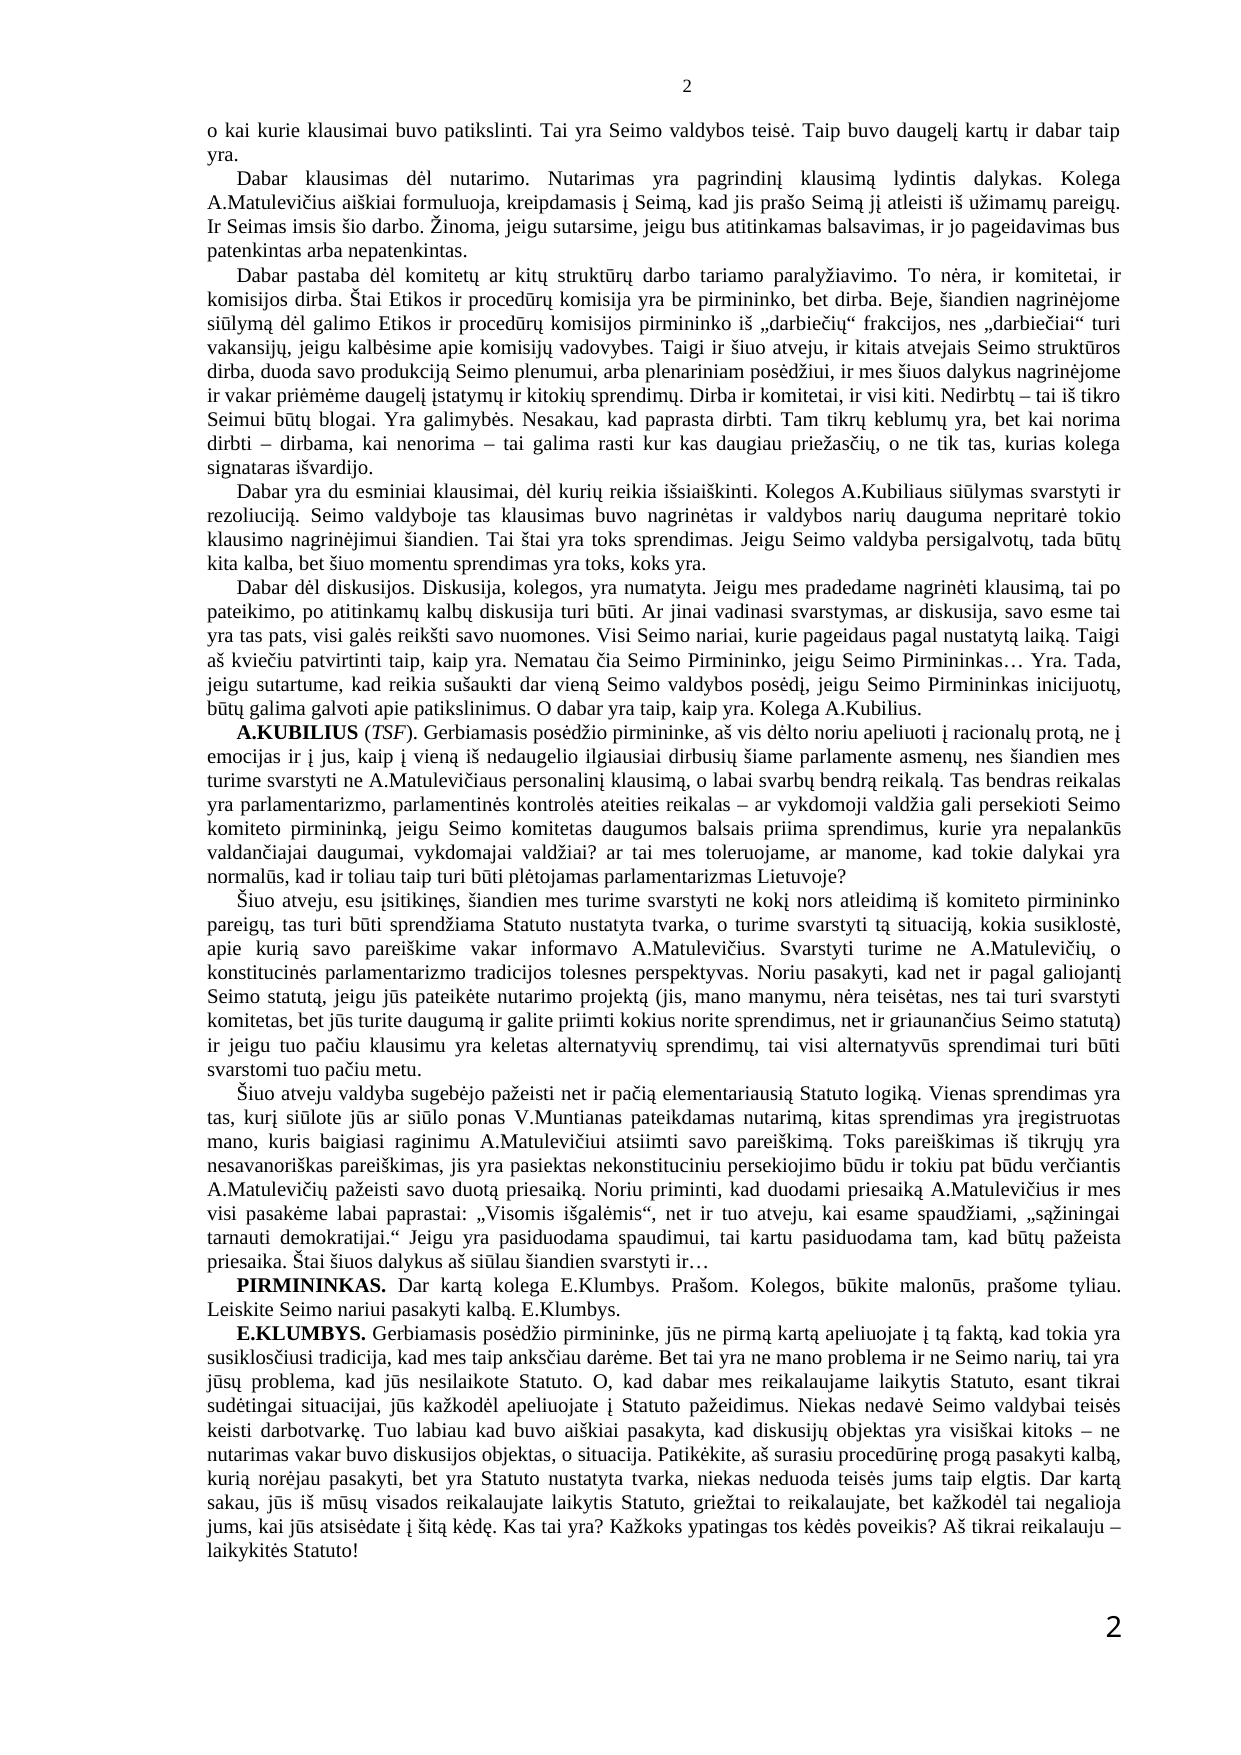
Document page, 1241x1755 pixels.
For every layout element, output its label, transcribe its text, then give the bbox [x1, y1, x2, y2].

text A.KUBILIUS (TSF). Gerbiamasis posėdžio pirmininke, aš vis dėlto noriu apeliuoti į racionalų protą, ne į emocijas ir į jus, kaip į vieną iš nedaugelio ilgiausiai dirbusių šiame parlamente asmenų, nes šiandien mes turime svarstyti ne A.Matulevičiaus personalinį klausimą, o labai svarbų bendrą reikalą. Tas bendras reikalas yra parlamentarizmo, parlamentinės kontrolės ateities reikalas – ar vykdomoji valdžia gali persekioti Seimo komiteto pirmininką, jeigu Seimo komitetas daugumos balsais priima sprendimus, kurie yra nepalankūs valdančiajai daugumai, vykdomajai valdžiai? ar tai mes toleruojame, ar manome, kad tokie dalykai yra normalūs, kad ir toliau taip turi būti plėtojamas parlamentarizmas Lietuvoje? [207, 720, 1122, 888]
text Šiuo atveju valdyba sugebėjo pažeisti net ir pačią elementariausią Statuto logiką. Vienas sprendimas yra tas, kurį siūlote jūs ar siūlo ponas V.Muntianas pateikdamas nutarimą, kitas sprendimas yra įregistruotas mano, kuris baigiasi raginimu A.Matulevičiui atsiimti savo pareiškimą. Toks pareiškimas iš tikrųjų yra nesavanoriškas pareiškimas, jis yra pasiektas nekonstituciniu persekiojimo būdu ir tokiu pat būdu verčiantis A.Matulevičių pažeisti savo duotą priesaiką. Noriu priminti, kad duodami priesaiką A.Matulevičius ir mes visi pasakėme labai paprastai: „Visomis išgalėmis“, net ir tuo atveju, kai esame spaudžiami, „sąžiningai tarnauti demokratijai.“ Jeigu yra pasiduodama spaudimui, tai kartu pasiduodama tam, kad būtų pažeista priesaika. Štai šiuos dalykus aš siūlau šiandien svarstyti ir… [207, 1081, 1122, 1273]
text o kai kurie klausimai buvo patikslinti. Tai yra Seimo valdybos teisė. Taip buvo daugelį kartų ir dabar taip yra. [207, 118, 1122, 166]
text Dabar klausimas dėl nutarimo. Nutarimas yra pagrindinį klausimą lydintis dalykas. Kolega A.Matulevičius aiškiai formuluoja, kreipdamasis į Seimą, kad jis prašo Seimą jį atleisti iš užimamų pareigų. Ir Seimas imsis šio darbo. Žinoma, jeigu sutarsime, jeigu bus atitinkamas balsavimas, ir jo pageidavimas bus patenkintas arba nepatenkintas. [207, 166, 1122, 262]
text Dabar dėl diskusijos. Diskusija, kolegos, yra numatyta. Jeigu mes pradedame nagrinėti klausimą, tai po pateikimo, po atitinkamų kalbų diskusija turi būti. Ar jinai vadinasi svarstymas, ar diskusija, savo esme tai yra tas pats, visi galės reikšti savo nuomones. Visi Seimo nariai, kurie pageidaus pagal nustatytą laiką. Taigi aš kviečiu patvirtinti taip, kaip yra. Nematau čia Seimo Pirmininko, jeigu Seimo Pirmininkas… Yra. Tada, jeigu sutartume, kad reikia sušaukti dar vieną Seimo valdybos posėdį, jeigu Seimo Pirmininkas inicijuotų, būtų galima galvoti apie patikslinimus. O dabar yra taip, kaip yra. Kolega A.Kubilius. [207, 575, 1122, 720]
text Dabar yra du esminiai klausimai, dėl kurių reikia išsiaiškinti. Kolegos A.Kubiliaus siūlymas svarstyti ir rezoliuciją. Seimo valdyboje tas klausimas buvo nagrinėtas ir valdybos narių dauguma nepritarė tokio klausimo nagrinėjimui šiandien. Tai štai yra toks sprendimas. Jeigu Seimo valdyba persigalvotų, tada būtų kita kalba, bet šiuo momentu sprendimas yra toks, koks yra. [207, 479, 1122, 575]
text Dabar pastaba dėl komitetų ar kitų struktūrų darbo tariamo paralyžiavimo. To nėra, ir komitetai, ir komisijos dirba. Štai Etikos ir procedūrų komisija yra be pirmininko, bet dirba. Beje, šiandien nagrinėjome siūlymą dėl galimo Etikos ir procedūrų komisijos pirmininko iš „darbiečių“ frakcijos, nes „darbiečiai“ turi vakansijų, jeigu kalbėsime apie komisijų vadovybes. Taigi ir šiuo atveju, ir kitais atvejais Seimo struktūros dirba, duoda savo produkciją Seimo plenumui, arba plenariniam posėdžiui, ir mes šiuos dalykus nagrinėjome ir vakar priėmėme daugelį įstatymų ir kitokių sprendimų. Dirba ir komitetai, ir visi kiti. Nedirbtų – tai iš tikro Seimui būtų blogai. Yra galimybės. Nesakau, kad paprasta dirbti. Tam tikrų keblumų yra, bet kai norima dirbti – dirbama, kai nenorima – tai galima rasti kur kas daugiau priežasčių, o ne tik tas, kurias kolega signataras išvardijo. [207, 262, 1122, 479]
text E.KLUMBYS. Gerbiamasis posėdžio pirmininke, jūs ne pirmą kartą apeliuojate į tą faktą, kad tokia yra susiklosčiusi tradicija, kad mes taip anksčiau darėme. Bet tai yra ne mano problema ir ne Seimo narių, tai yra jūsų problema, kad jūs nesilaikote Statuto. O, kad dabar mes reikalaujame laikytis Statuto, esant tikrai sudėtingai situacijai, jūs kažkodėl apeliuojate į Statuto pažeidimus. Niekas nedavė Seimo valdybai teisės keisti darbotvarkę. Tuo labiau kad buvo aiškiai pasakyta, kad diskusijų objektas yra visiškai kitoks – ne nutarimas vakar buvo diskusijos objektas, o situacija. Patikėkite, aš surasiu procedūrinę progą pasakyti kalbą, kurią norėjau pasakyti, bet yra Statuto nustatyta tvarka, niekas neduoda teisės jums taip elgtis. Dar kartą sakau, jūs iš mūsų visados reikalaujate laikytis Statuto, griežtai to reikalaujate, bet kažkodėl tai negalioja jums, kai jūs atsisėdate į šitą kėdę. Kas tai yra? Kažkoks ypatingas tos kėdės poveikis? Aš tikrai reikalauju – laikykitės Statuto! [207, 1321, 1122, 1562]
text PIRMININKAS. Dar kartą kolega E.Klumbys. Prašom. Kolegos, būkite malonūs, prašome tyliau. Leiskite Seimo nariui pasakyti kalbą. E.Klumbys. [207, 1273, 1122, 1321]
text Šiuo atveju, esu įsitikinęs, šiandien mes turime svarstyti ne kokį nors atleidimą iš komiteto pirmininko pareigų, tas turi būti sprendžiama Statuto nustatyta tvarka, o turime svarstyti tą situaciją, kokia susiklostė, apie kurią savo pareiškime vakar informavo A.Matulevičius. Svarstyti turime ne A.Matulevičių, o konstitucinės parlamentarizmo tradicijos tolesnes perspektyvas. Noriu pasakyti, kad net ir pagal galiojantį Seimo statutą, jeigu jūs pateikėte nutarimo projektą (jis, mano manymu, nėra teisėtas, nes tai turi svarstyti komitetas, bet jūs turite daugumą ir galite priimti kokius norite sprendimus, net ir griaunančius Seimo statutą) ir jeigu tuo pačiu klausimu yra keletas alternatyvių sprendimų, tai visi alternatyvūs sprendimai turi būti svarstomi tuo pačiu metu. [207, 888, 1122, 1081]
